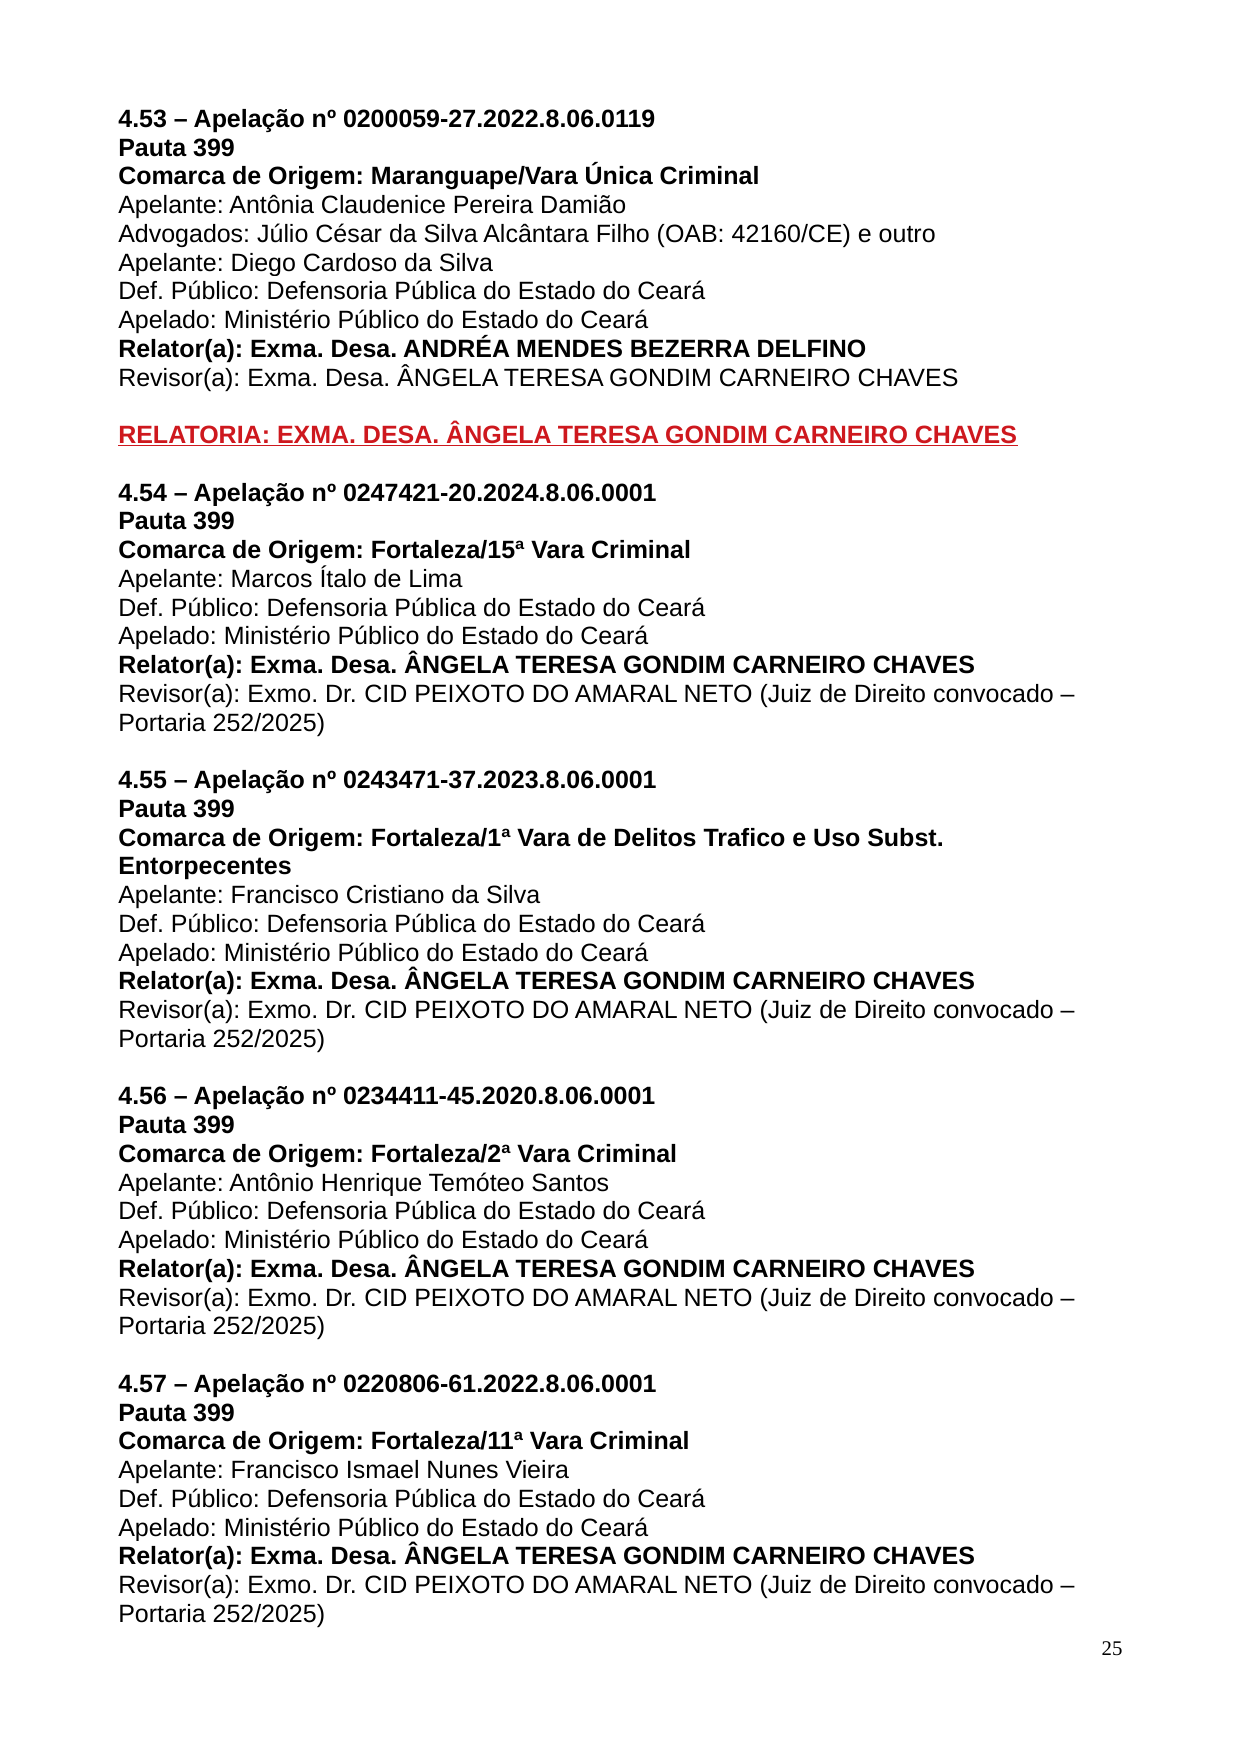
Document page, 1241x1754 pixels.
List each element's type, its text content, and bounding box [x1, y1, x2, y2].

text Apelado: Ministério Público do Estado do Ceará [118, 1512, 1122, 1541]
text Pauta 399 [118, 794, 1122, 822]
text Advogados: Júlio César da Silva Alcântara Filho (OAB: 42160/CE) e outro [118, 219, 1122, 247]
text Revisor(a): Exmo. Dr. CID PEIXOTO DO AMARAL NETO (Juiz de Direito convocado – Portaria 252/2025) [118, 679, 1122, 736]
text Apelante: Antônia Claudenice Pereira Damião [118, 190, 1122, 219]
text Relator(a): Exma. Desa. ÂNGELA TERESA GONDIM CARNEIRO CHAVES [118, 1541, 1122, 1570]
text Comarca de Origem: Fortaleza/1ª Vara de Delitos Trafico e Uso Subst. Entorpecentes [118, 822, 1122, 880]
text Def. Público: Defensoria Pública do Estado do Ceará [118, 909, 1122, 937]
text Revisor(a): Exmo. Dr. CID PEIXOTO DO AMARAL NETO (Juiz de Direito convocado – Portaria 252/2025) [118, 1570, 1122, 1627]
text Pauta 399 [118, 132, 1122, 161]
text 4.55 – Apelação nº 0243471-37.2023.8.06.0001 [118, 765, 1122, 794]
text 4.56 – Apelação nº 0234411-45.2020.8.06.0001 [118, 1081, 1122, 1110]
text Apelado: Ministério Público do Estado do Ceará [118, 621, 1122, 650]
text Comarca de Origem: Fortaleza/11ª Vara Criminal [118, 1426, 1122, 1455]
text Pauta 399 [118, 506, 1122, 535]
text Apelante: Francisco Ismael Nunes Vieira [118, 1455, 1122, 1484]
text Def. Público: Defensoria Pública do Estado do Ceará [118, 276, 1122, 305]
text Apelante: Diego Cardoso da Silva [118, 247, 1122, 276]
text RELATORIA: EXMA. DESA. ÂNGELA TERESA GONDIM CARNEIRO CHAVES [118, 420, 1122, 449]
text Revisor(a): Exmo. Dr. CID PEIXOTO DO AMARAL NETO (Juiz de Direito convocado – Portaria 252/2025) [118, 1282, 1122, 1340]
text Apelado: Ministério Público do Estado do Ceará [118, 937, 1122, 966]
text Comarca de Origem: Fortaleza/15ª Vara Criminal [118, 535, 1122, 564]
text Apelante: Antônio Henrique Temóteo Santos [118, 1167, 1122, 1196]
text Relator(a): Exma. Desa. ÂNGELA TERESA GONDIM CARNEIRO CHAVES [118, 650, 1122, 679]
text Def. Público: Defensoria Pública do Estado do Ceará [118, 592, 1122, 621]
text Comarca de Origem: Fortaleza/2ª Vara Criminal [118, 1139, 1122, 1167]
text Apelante: Marcos Ítalo de Lima [118, 564, 1122, 592]
text 4.57 – Apelação nº 0220806-61.2022.8.06.0001 [118, 1369, 1122, 1397]
text Comarca de Origem: Maranguape/Vara Única Criminal [118, 161, 1122, 190]
text Apelado: Ministério Público do Estado do Ceará [118, 1225, 1122, 1254]
text Apelado: Ministério Público do Estado do Ceará [118, 305, 1122, 334]
text 4.54 – Apelação nº 0247421-20.2024.8.06.0001 [118, 477, 1122, 506]
text Pauta 399 [118, 1110, 1122, 1139]
text 4.53 – Apelação nº 0200059-27.2022.8.06.0119 [118, 104, 1122, 132]
text Relator(a): Exma. Desa. ANDRÉA MENDES BEZERRA DELFINO [118, 334, 1122, 362]
text Revisor(a): Exma. Desa. ÂNGELA TERESA GONDIM CARNEIRO CHAVES [118, 362, 1122, 391]
text Def. Público: Defensoria Pública do Estado do Ceará [118, 1196, 1122, 1225]
text Relator(a): Exma. Desa. ÂNGELA TERESA GONDIM CARNEIRO CHAVES [118, 966, 1122, 995]
text Def. Público: Defensoria Pública do Estado do Ceará [118, 1484, 1122, 1512]
text Revisor(a): Exmo. Dr. CID PEIXOTO DO AMARAL NETO (Juiz de Direito convocado – Portaria 252/2025) [118, 995, 1122, 1052]
text Relator(a): Exma. Desa. ÂNGELA TERESA GONDIM CARNEIRO CHAVES [118, 1254, 1122, 1282]
text Apelante: Francisco Cristiano da Silva [118, 880, 1122, 909]
text Pauta 399 [118, 1397, 1122, 1426]
